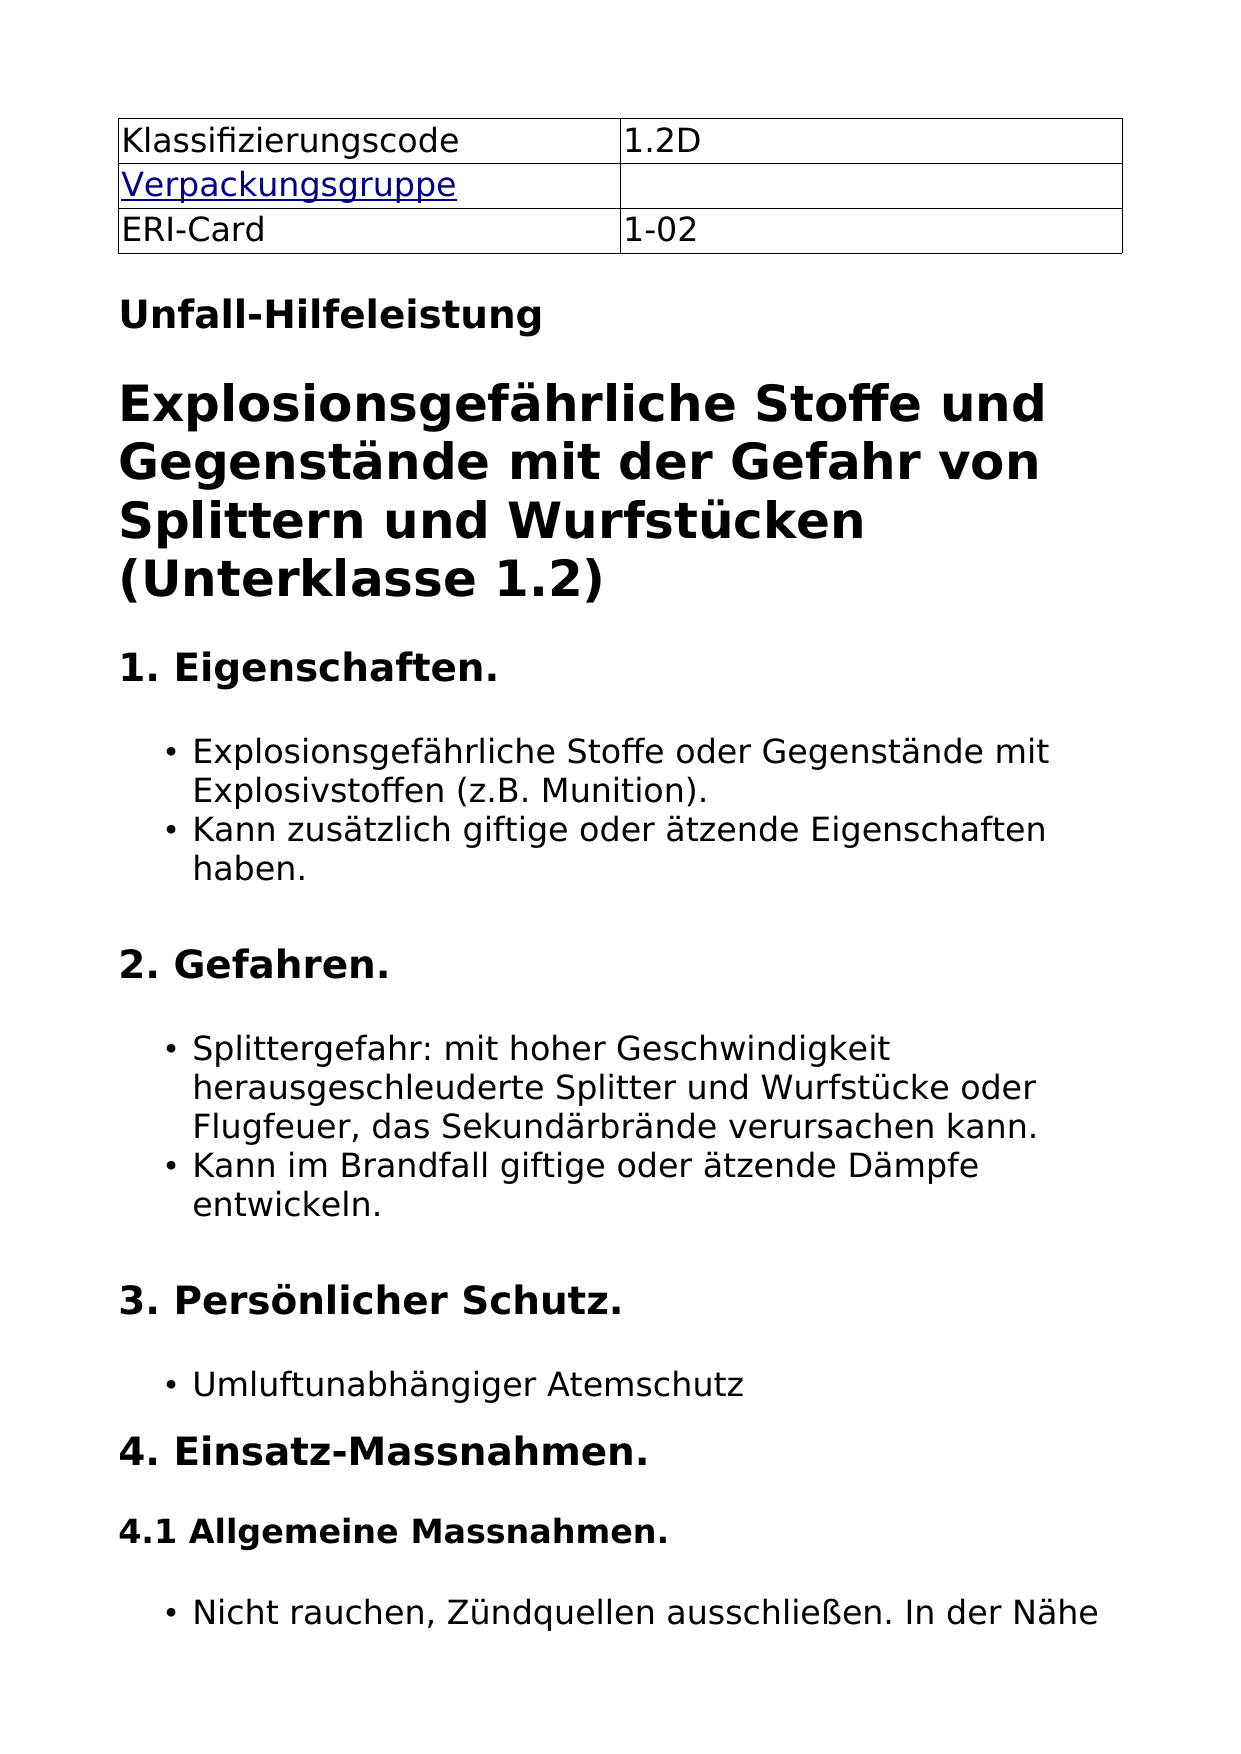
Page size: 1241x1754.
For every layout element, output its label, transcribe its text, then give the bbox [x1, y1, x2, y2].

list Kann zusätzlich giftige oder ätzende Eigenschaften haben. [177, 810, 1122, 888]
subtitle 3. Persönlicher Schutz. [118, 1278, 1122, 1324]
subtitle 2. Gefahren. [118, 943, 1122, 988]
table_cell Verpackungsgruppe [119, 164, 620, 208]
list Explosionsgefährliche Stoffe oder Gegenstände mit Explosivstoffen (z.B. Munition). [177, 733, 1122, 810]
table_cell ERI-Card [119, 209, 620, 252]
table_cell 1.2D [621, 119, 1122, 163]
subtitle 4.1 Allgemeine Massnahmen. [118, 1512, 1122, 1551]
table_cell [621, 164, 1122, 208]
table_cell 1-02 [621, 209, 1122, 252]
list Splittergefahr: mit hoher Geschwindigkeit herausgeschleuderte Splitter und Wurfstücke oder Flugfeuer, das Sekundärbrände verursachen kann. [177, 1030, 1122, 1146]
list Nicht rauchen, Zündquellen ausschließen. In der Nähe [177, 1593, 1122, 1632]
subtitle 1. Eigenschaften. [118, 646, 1122, 691]
subtitle Explosionsgefährliche Stoffe und Gegenstände mit der Gefahr von Splittern und Wurfstücken (Unterklasse 1.2) [118, 375, 1122, 608]
list Kann im Brandfall giftige oder ätzende Dämpfe entwickeln. [177, 1146, 1122, 1224]
subtitle Unfall-Hilfeleistung [118, 292, 1122, 338]
table_cell Klassifizierungscode [119, 119, 620, 163]
subtitle 4. Einsatz-Massnahmen. [118, 1429, 1122, 1475]
list Umluftunabhängiger Atemschutz [177, 1366, 1122, 1404]
